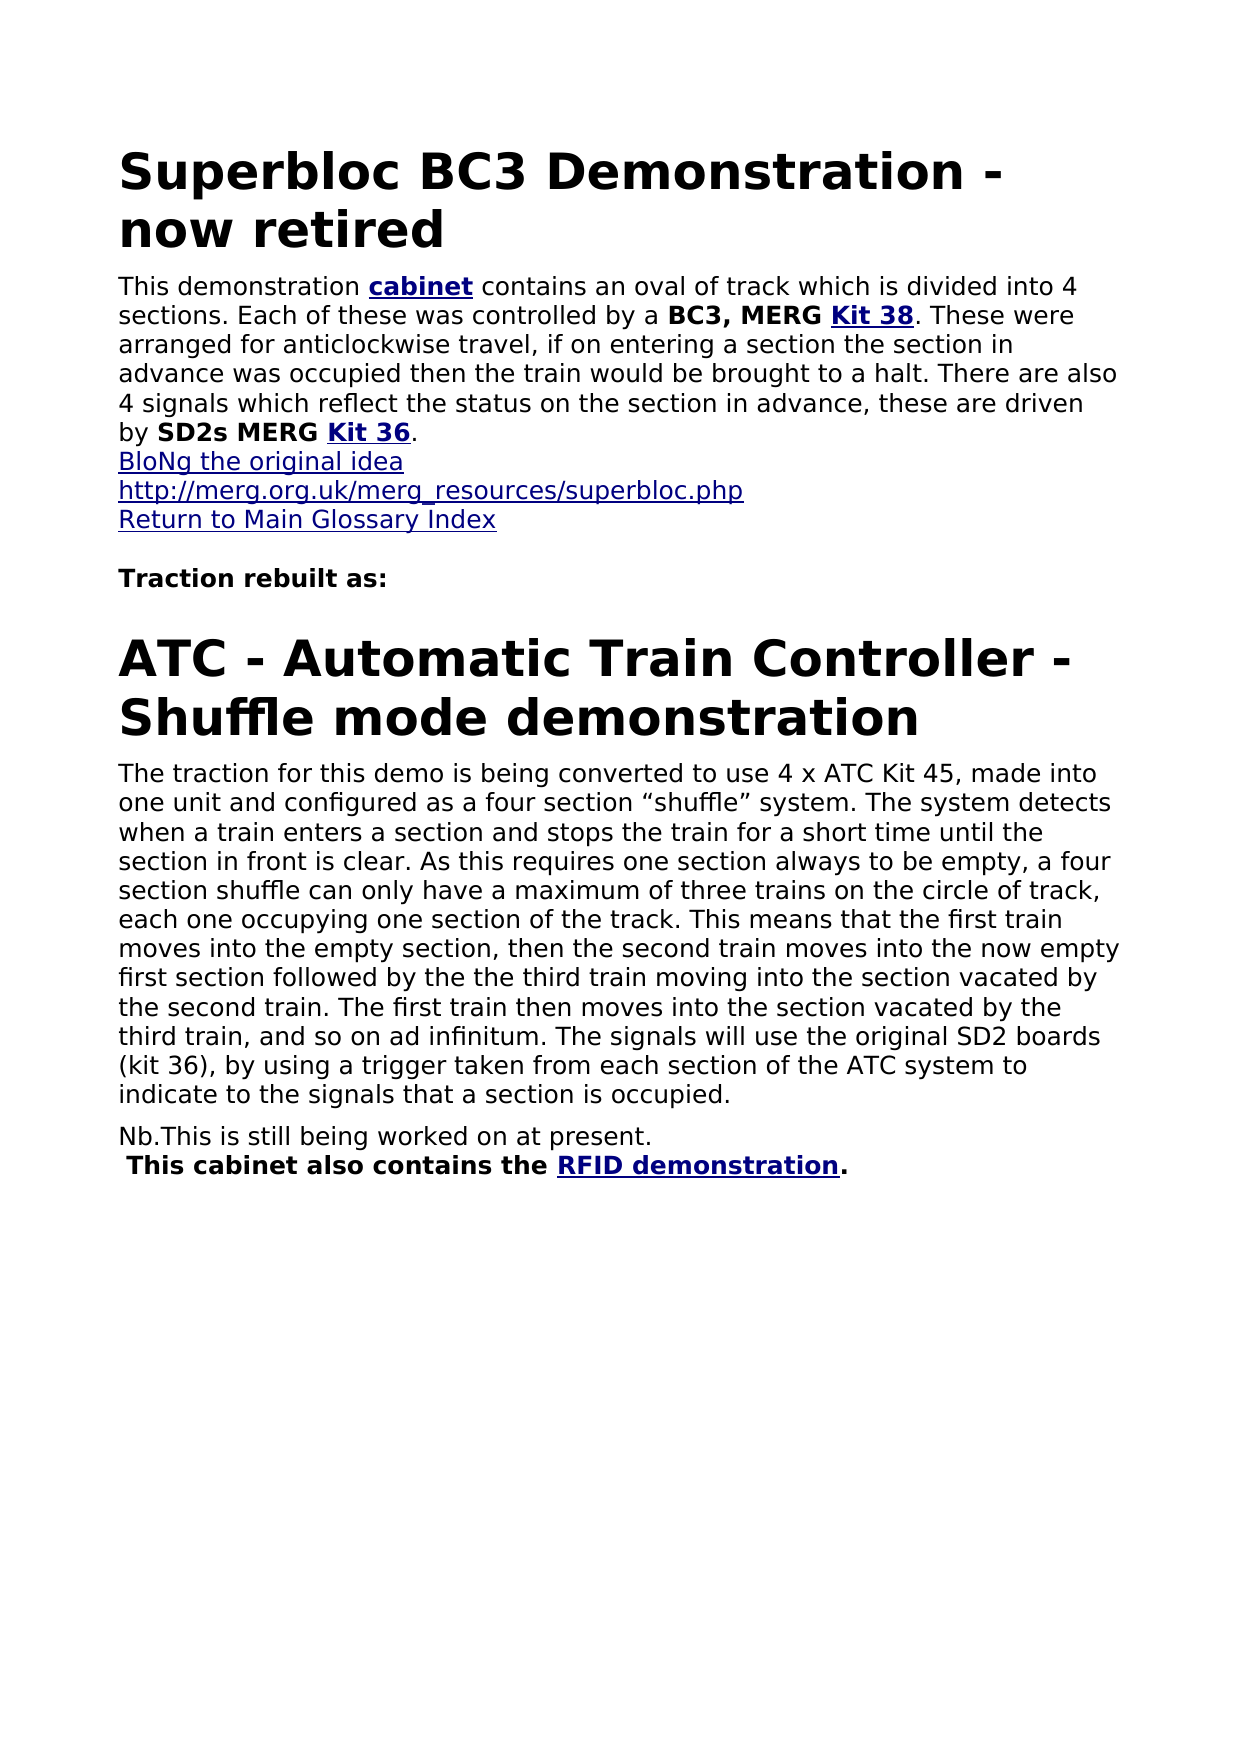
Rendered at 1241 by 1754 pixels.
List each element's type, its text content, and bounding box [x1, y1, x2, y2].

subtitle Superbloc BC3 Demonstration - now retired [118, 143, 1122, 259]
text The traction for this demo is being converted to use 4 x ATC Kit 45, made into one unit and configured as a four section “shuffle” system. The system detects when a train enters a section and stops the train for a short time until the section in front is clear. As this requires one section always to be empty, a four section shuffle can only have a maximum of three trains on the circle of track, each one occupying one section of the track. This means that the first train moves into the empty section, then the second train moves into the now empty first section followed by the the third train moving into the section vacated by the second train. The first train then moves into the section vacated by the third train, and so on ad infinitum. The signals will use the original SD2 boards (kit 36), by using a trigger taken from each section of the ATC system to indicate to the signals that a section is occupied. [118, 759, 1122, 1109]
text Nb.This is still being worked on at present. This cabinet also contains the RFID demonstration. [118, 1122, 1122, 1180]
text This demonstration cabinet contains an oval of track which is divided into 4 sections. Each of these was controlled by a BC3, MERG Kit 38. These were arranged for anticlockwise travel, if on entering a section the section in advance was occupied then the train would be brought to a halt. There are also 4 signals which reflect the status on the section in advance, these are driven by SD2s MERG Kit 36. BloNg the original idea http://merg.org.uk/merg_resources/superbloc.php Return to Main Glossary Index Traction rebuilt as: [118, 272, 1122, 593]
subtitle ATC - Automatic Train Controller - Shuffle mode demonstration [118, 630, 1122, 747]
